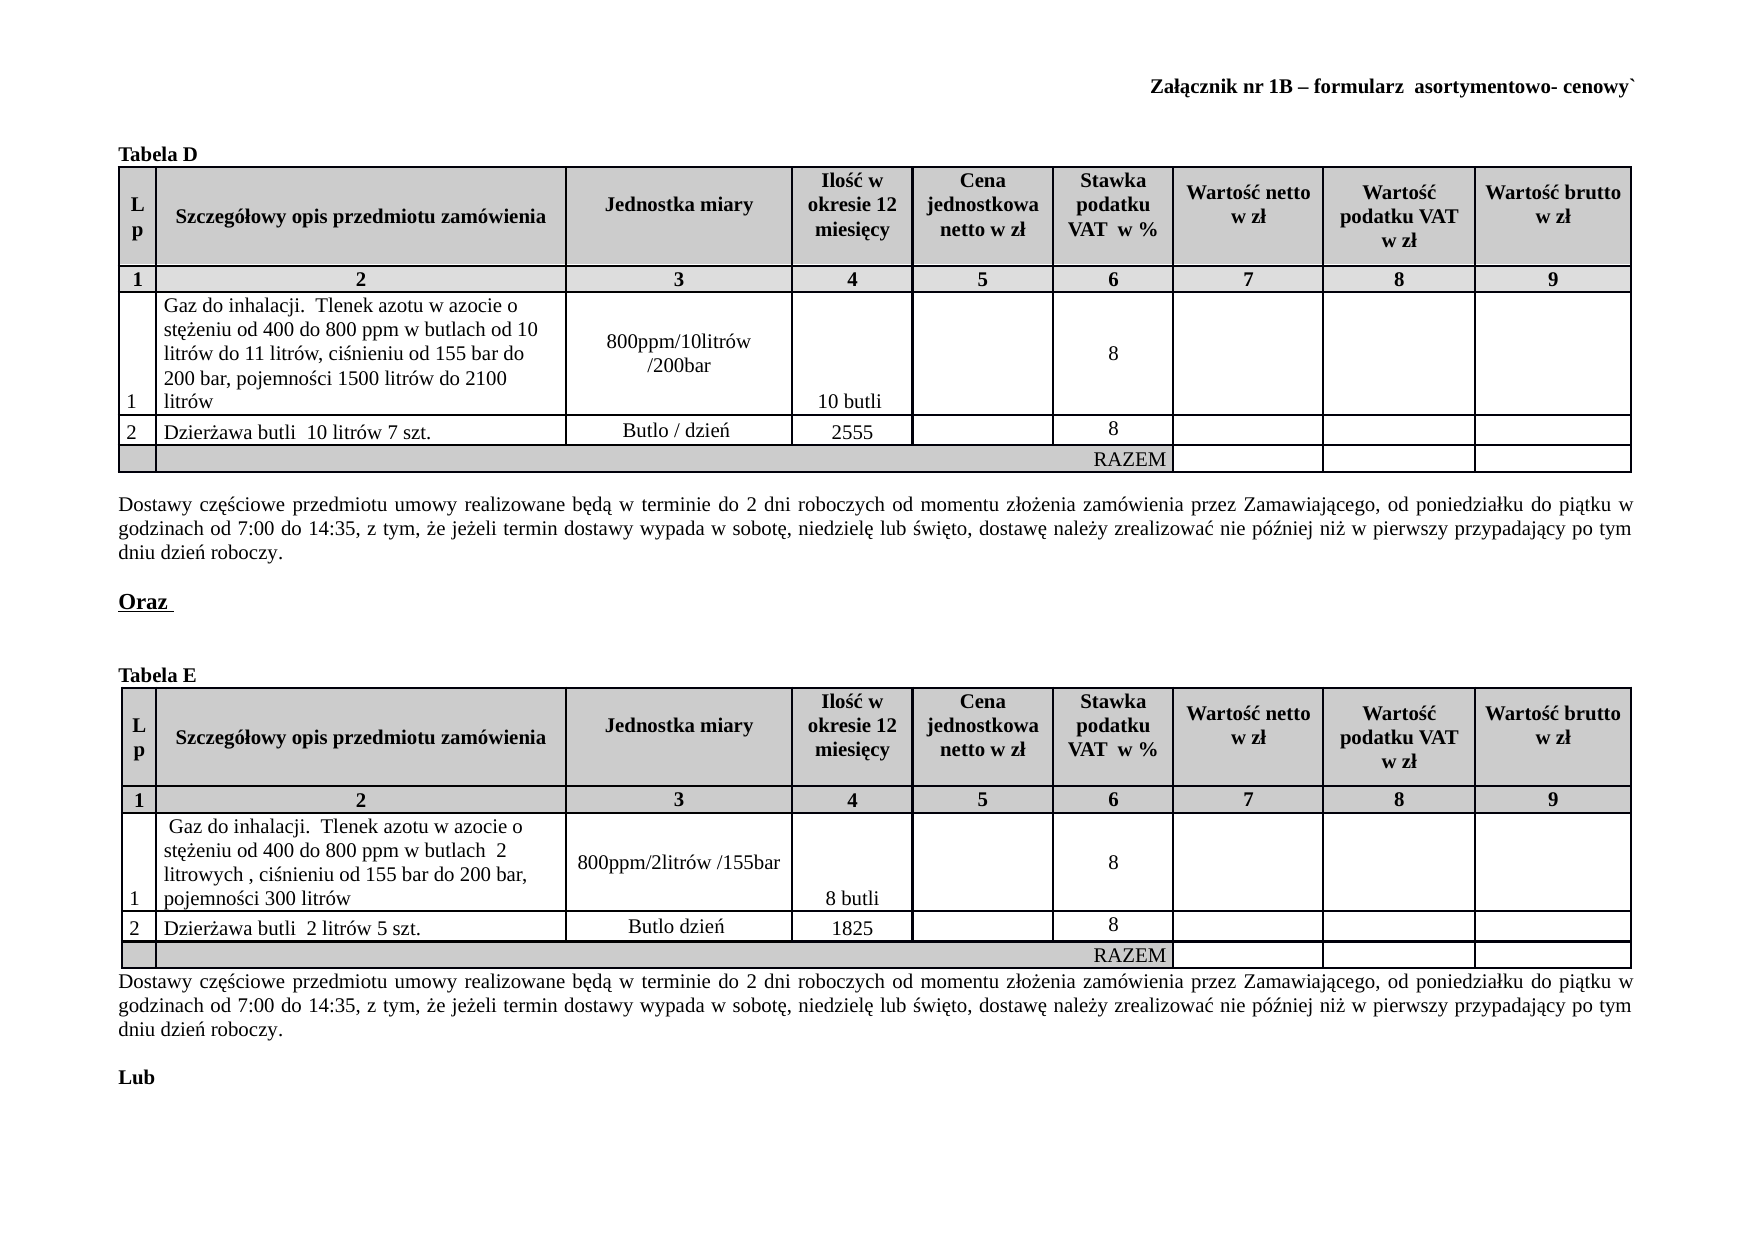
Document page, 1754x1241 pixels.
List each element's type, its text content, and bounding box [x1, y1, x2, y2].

table_header Wartość brutto w zł [1476, 168, 1630, 264]
list Dostawy częściowe przedmiotu umowy realizowane będą w terminie do 2 dni roboczych od momentu złożenia zamówienia przez Zamawiającego, od poniedziałku do piątku w godzinach od 7:00 do 14:35, z tym, że jeżeli termin dostawy wypada w sobotę, niedzielę lub święto, dostawę należy zrealizować nie później niż w pierwszy przypadający po tym dniu dzień roboczy. [118, 969, 1636, 1041]
table_header Szczegółowy opis przedmiotu zamówienia [157, 689, 565, 785]
table_header Wartość podatku VAT w zł [1324, 168, 1474, 264]
table_cell [914, 293, 1052, 413]
table_cell Butlo dzień [567, 912, 791, 940]
table_header Stawka podatku VAT w % [1054, 168, 1172, 264]
table_cell 800ppm/2litrów /155bar [567, 814, 791, 910]
table_header Wartość netto w zł [1174, 168, 1322, 264]
text Tabela D [118, 142, 1636, 166]
table_cell 3 [567, 267, 791, 291]
table_header Ilość w okresie 12 miesięcy [793, 168, 911, 264]
table_header Lp [123, 689, 155, 785]
table_cell [1174, 814, 1322, 910]
table_cell 9 [1476, 787, 1630, 812]
table_cell [914, 416, 1052, 444]
table_cell 8 [1054, 912, 1172, 940]
table_cell 5 [914, 267, 1052, 291]
table_cell [1324, 293, 1474, 413]
table_header Jednostka miary [567, 168, 791, 264]
list Dostawy częściowe przedmiotu umowy realizowane będą w terminie do 2 dni roboczych od momentu złożenia zamówienia przez Zamawiającego, od poniedziałku do piątku w godzinach od 7:00 do 14:35, z tym, że jeżeli termin dostawy wypada w sobotę, niedzielę lub święto, dostawę należy zrealizować nie później niż w pierwszy przypadający po tym dniu dzień roboczy. [118, 492, 1636, 564]
table_cell [1174, 446, 1322, 471]
table_cell [914, 912, 1052, 940]
text Lub [118, 1065, 1636, 1089]
table_cell [1174, 943, 1322, 967]
table_cell 1 [123, 814, 155, 910]
text Oraz [118, 588, 1636, 614]
table_cell [1174, 416, 1322, 444]
table_cell 6 [1054, 267, 1172, 291]
table_cell [914, 814, 1052, 910]
table_cell 4 [793, 267, 911, 291]
table_header Wartość brutto w zł [1476, 689, 1630, 785]
table_cell [1324, 446, 1474, 471]
table_cell Butlo / dzień [567, 416, 791, 444]
table_cell RAZEM [157, 943, 1172, 967]
table_cell [1476, 446, 1630, 471]
table_cell 1 [123, 787, 155, 812]
table_header Szczegółowy opis przedmiotu zamówienia [157, 168, 565, 264]
table_cell [123, 943, 155, 967]
table_cell 1825 [793, 912, 911, 940]
table_cell 2 [120, 416, 155, 444]
table_cell 9 [1476, 267, 1630, 291]
table_cell 7 [1174, 267, 1322, 291]
table_cell 5 [914, 787, 1052, 812]
table_cell [1476, 814, 1630, 910]
table_header Cena jednostkowa netto w zł [914, 689, 1052, 785]
table_cell 1 [120, 267, 155, 291]
table_cell [1324, 943, 1474, 967]
table_header Wartość podatku VAT w zł [1324, 689, 1474, 785]
table_cell 8 [1324, 787, 1474, 812]
table_cell 8 [1054, 293, 1172, 413]
table_cell Dzierżawa butli 2 litrów 5 szt. [157, 912, 565, 940]
table_header Ilość w okresie 12 miesięcy [793, 689, 911, 785]
table_cell Gaz do inhalacji. Tlenek azotu w azocie o stężeniu od 400 do 800 ppm w butlach od 10 litrów do 11 litrów, ciśnieniu od 155 bar do 200 bar, pojemności 1500 litrów do 2100 litrów [157, 293, 565, 413]
table_cell [1324, 416, 1474, 444]
table_cell 4 [793, 787, 911, 812]
table_cell 2555 [793, 416, 911, 444]
table_cell 2 [123, 912, 155, 940]
table_cell [1476, 416, 1630, 444]
table_header Stawka podatku VAT w % [1054, 689, 1172, 785]
table_cell Dzierżawa butli 10 litrów 7 szt. [157, 416, 565, 444]
table_cell 6 [1054, 787, 1172, 812]
table_header Jednostka miary [567, 689, 791, 785]
table_cell 8 [1054, 814, 1172, 910]
table_cell 3 [567, 787, 791, 812]
table_cell 8 butli [793, 814, 911, 910]
table_cell [1174, 293, 1322, 413]
table_cell 2 [157, 267, 565, 291]
table_header Lp [120, 168, 155, 264]
table_cell [1174, 912, 1322, 940]
table_cell 2 [157, 787, 565, 812]
table_cell 800ppm/10litrów /200bar [567, 293, 791, 413]
table_header Wartość netto w zł [1174, 689, 1322, 785]
table_cell [1476, 943, 1630, 967]
table_cell 8 [1324, 267, 1474, 291]
table_cell 8 [1054, 416, 1172, 444]
table_cell 7 [1174, 787, 1322, 812]
table_cell [1476, 293, 1630, 413]
table_header Cena jednostkowa netto w zł [914, 168, 1052, 264]
table_cell [1324, 814, 1474, 910]
table_cell [1476, 912, 1630, 940]
table_cell [1324, 912, 1474, 940]
table_cell 10 butli [793, 293, 911, 413]
table_cell [120, 446, 155, 471]
table_cell 1 [120, 293, 155, 413]
table_cell RAZEM [157, 446, 1172, 471]
table_cell Gaz do inhalacji. Tlenek azotu w azocie o stężeniu od 400 do 800 ppm w butlach 2 litrowych , ciśnieniu od 155 bar do 200 bar, pojemności 300 litrów [157, 814, 565, 910]
text Tabela E [118, 663, 1636, 687]
